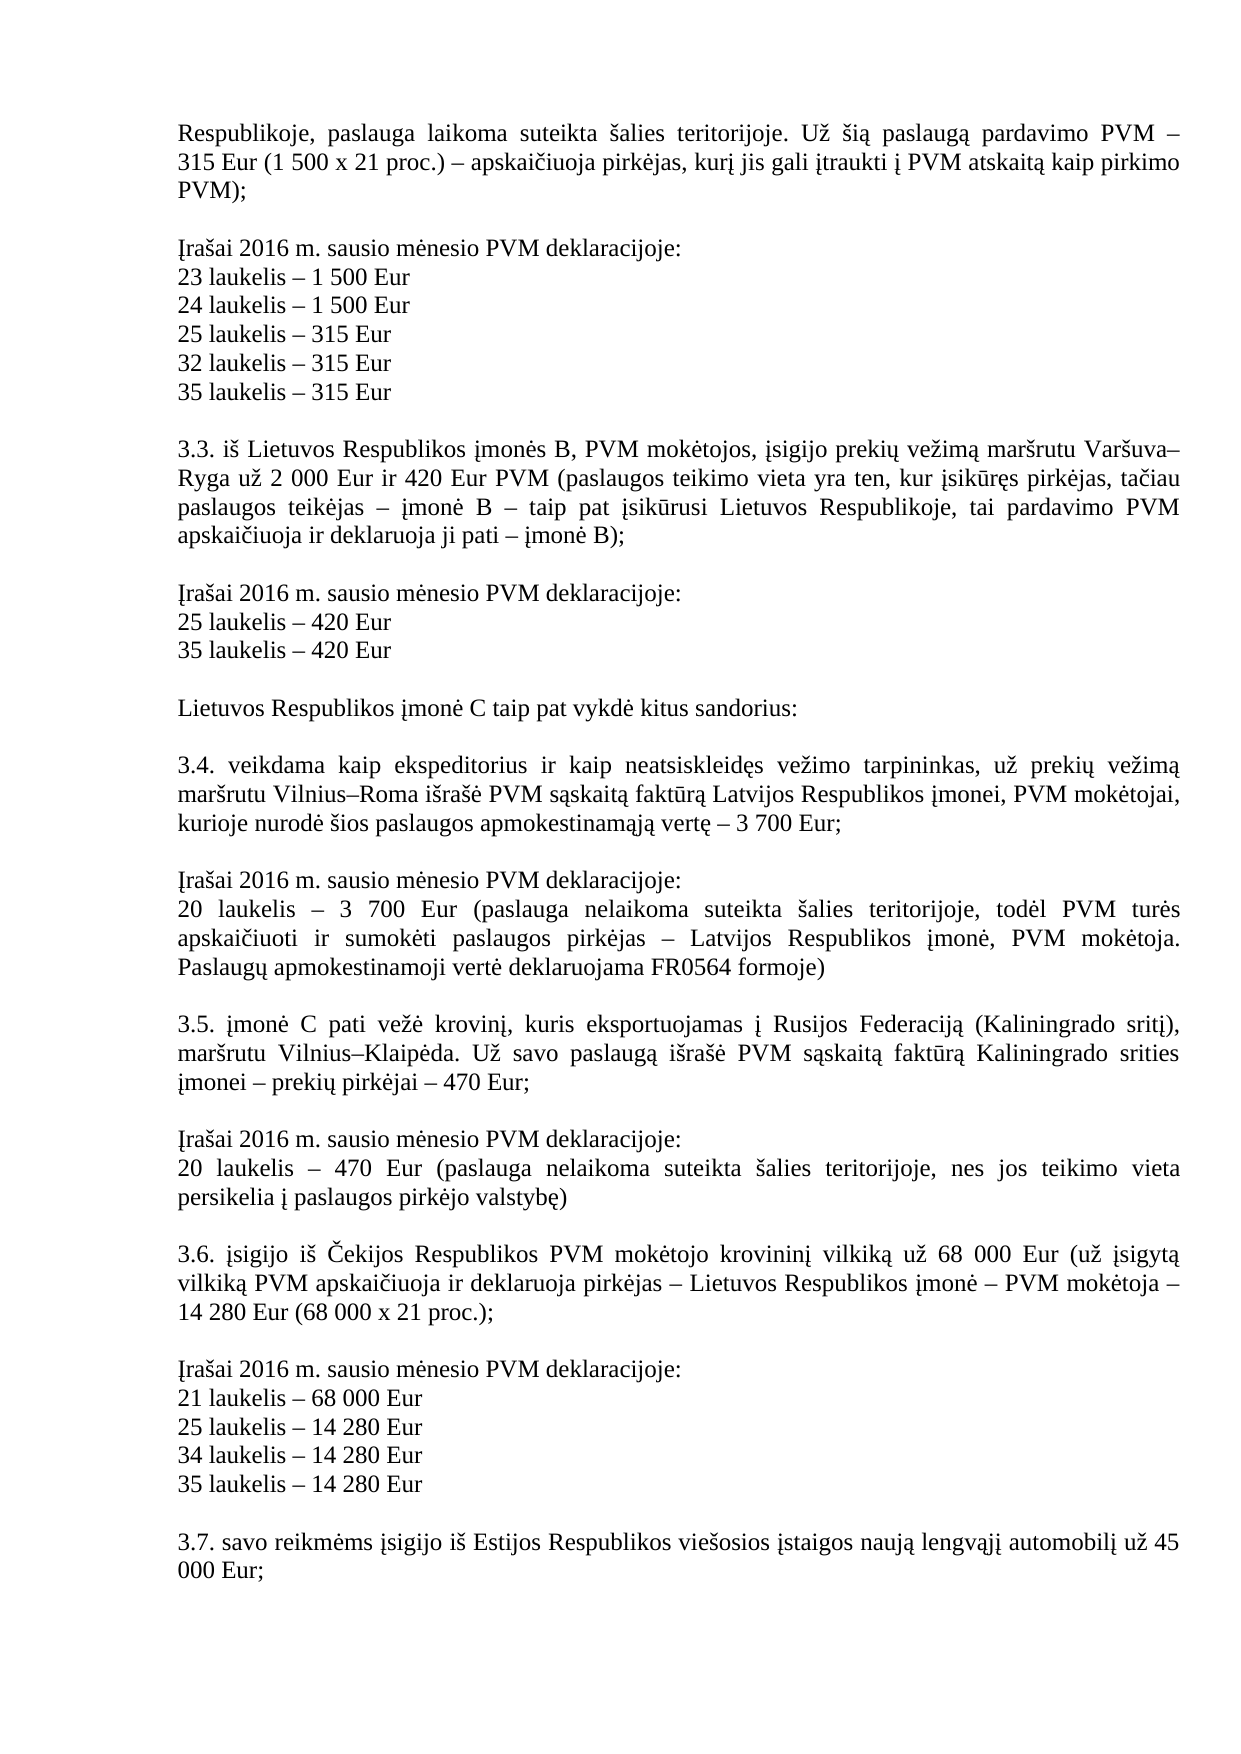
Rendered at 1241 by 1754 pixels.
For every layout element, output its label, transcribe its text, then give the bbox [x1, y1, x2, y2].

text Lietuvos Respublikos įmonė C taip pat vykdė kitus sandorius: [177, 693, 1181, 722]
text 21 laukelis – 68 000 Eur [177, 1383, 1181, 1412]
text 20 laukelis – 3 700 Eur (paslauga nelaikoma suteikta šalies teritorijoje, todėl PVM turės apskaičiuoti ir sumokėti paslaugos pirkėjas – Latvijos Respublikos įmonė, PVM mokėtoja. Paslaugų apmokestinamoji vertė deklaruojama FR0564 formoje) [177, 894, 1181, 981]
text 32 laukelis – 315 Eur [177, 348, 1181, 377]
text 3.5. įmonė C pati vežė krovinį, kuris eksportuojamas į Rusijos Federaciją (Kaliningrado sritį), maršrutu Vilnius–Klaipėda. Už savo paslaugą išrašė PVM sąskaitą faktūrą Kaliningrado srities įmonei – prekių pirkėjai – 470 Eur; [177, 1009, 1181, 1096]
text Įrašai 2016 m. sausio mėnesio PVM deklaracijoje: [177, 1124, 1181, 1153]
text 35 laukelis – 14 280 Eur [177, 1469, 1181, 1498]
text 3.4. veikdama kaip ekspeditorius ir kaip neatsiskleidęs vežimo tarpininkas, už prekių vežimą maršrutu Vilnius–Roma išrašė PVM sąskaitą faktūrą Latvijos Respublikos įmonei, PVM mokėtojai, kurioje nurodė šios paslaugos apmokestinamąją vertę – 3 700 Eur; [177, 751, 1181, 837]
text 35 laukelis – 420 Eur [177, 636, 1181, 664]
text 34 laukelis – 14 280 Eur [177, 1441, 1181, 1469]
text Įrašai 2016 m. sausio mėnesio PVM deklaracijoje: [177, 1354, 1181, 1383]
text 3.7. savo reikmėms įsigijo iš Estijos Respublikos viešosios įstaigos naują lengvąjį automobilį už 45 000 Eur; [177, 1527, 1181, 1584]
text 24 laukelis – 1 500 Eur [177, 291, 1181, 319]
text Įrašai 2016 m. sausio mėnesio PVM deklaracijoje: [177, 866, 1181, 894]
text 35 laukelis – 315 Eur [177, 377, 1181, 406]
text 25 laukelis – 14 280 Eur [177, 1412, 1181, 1441]
text 25 laukelis – 315 Eur [177, 319, 1181, 348]
text 25 laukelis – 420 Eur [177, 607, 1181, 636]
text Įrašai 2016 m. sausio mėnesio PVM deklaracijoje: [177, 233, 1181, 262]
text 3.6. įsigijo iš Čekijos Respublikos PVM mokėtojo krovininį vilkiką už 68 000 Eur (už įsigytą vilkiką PVM apskaičiuoja ir deklaruoja pirkėjas – Lietuvos Respublikos įmonė – PVM mokėtoja – 14 280 Eur (68 000 x 21 proc.); [177, 1239, 1181, 1326]
text Įrašai 2016 m. sausio mėnesio PVM deklaracijoje: [177, 578, 1181, 607]
text 20 laukelis – 470 Eur (paslauga nelaikoma suteikta šalies teritorijoje, nes jos teikimo vieta persikelia į paslaugos pirkėjo valstybę) [177, 1153, 1181, 1211]
text 23 laukelis – 1 500 Eur [177, 262, 1181, 291]
text 3.3. iš Lietuvos Respublikos įmonės B, PVM mokėtojos, įsigijo prekių vežimą maršrutu Varšuva–Ryga už 2 000 Eur ir 420 Eur PVM (paslaugos teikimo vieta yra ten, kur įsikūręs pirkėjas, tačiau paslaugos teikėjas – įmonė B – taip pat įsikūrusi Lietuvos Respublikoje, tai pardavimo PVM apskaičiuoja ir deklaruoja ji pati – įmonė B); [177, 434, 1181, 549]
text Respublikoje, paslauga laikoma suteikta šalies teritorijoje. Už šią paslaugą pardavimo PVM –315 Eur (1 500 x 21 proc.) – apskaičiuoja pirkėjas, kurį jis gali įtraukti į PVM atskaitą kaip pirkimo PVM); [177, 118, 1181, 204]
